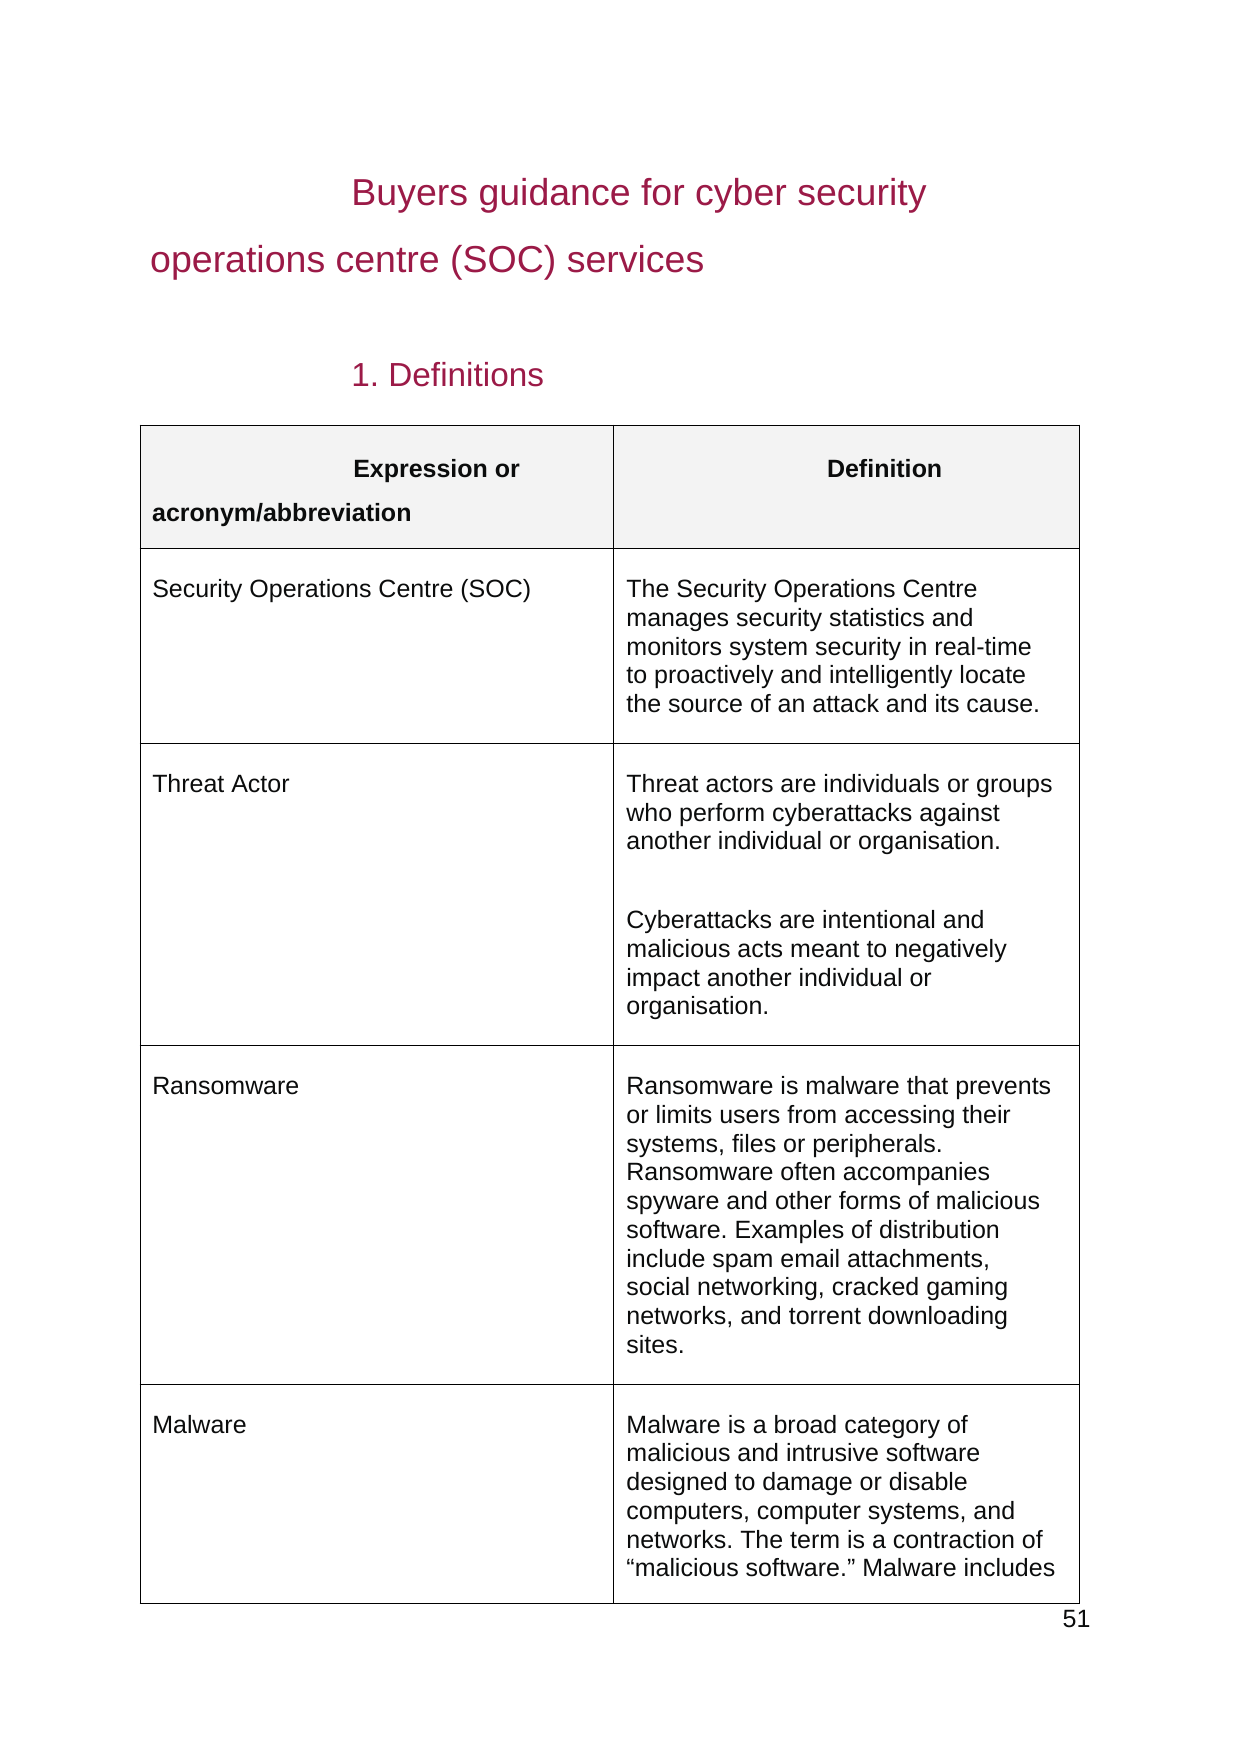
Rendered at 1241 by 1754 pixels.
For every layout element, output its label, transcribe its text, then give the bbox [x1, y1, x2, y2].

table_header Expression or acronym/abbreviation [141, 426, 613, 548]
subtitle Buyers guidance for cyber security operations centre (SOC) services [150, 162, 1090, 280]
table_cell Threat actors are individuals or groups who perform cyberattacks against another individual or organisation. Cyberattacks are intentional and malicious acts meant to negatively impact another individual or organisation. [614, 744, 1079, 1045]
table_cell Threat Actor [141, 744, 613, 1045]
table_cell Ransomware is malware that prevents or limits users from accessing their systems, files or peripherals. Ransomware often accompanies spyware and other forms of malicious software. Examples of distribution include spam email attachments, social networking, cracked gaming networks, and torrent downloading sites. [614, 1046, 1079, 1384]
table_cell Ransomware [141, 1046, 613, 1384]
table_cell Malware [141, 1385, 613, 1603]
subtitle 1. Definitions [150, 351, 1090, 394]
table_cell The Security Operations Centre manages security statistics and monitors system security in real-time to proactively and intelligently locate the source of an attack and its cause. [614, 549, 1079, 743]
table_cell Malware is a broad category of malicious and intrusive software designed to damage or disable computers, computer systems, and networks. The term is a contraction of “malicious software.” Malware includes [614, 1385, 1079, 1603]
table_cell Security Operations Centre (SOC) [141, 549, 613, 743]
table_header Definition [614, 426, 1079, 548]
